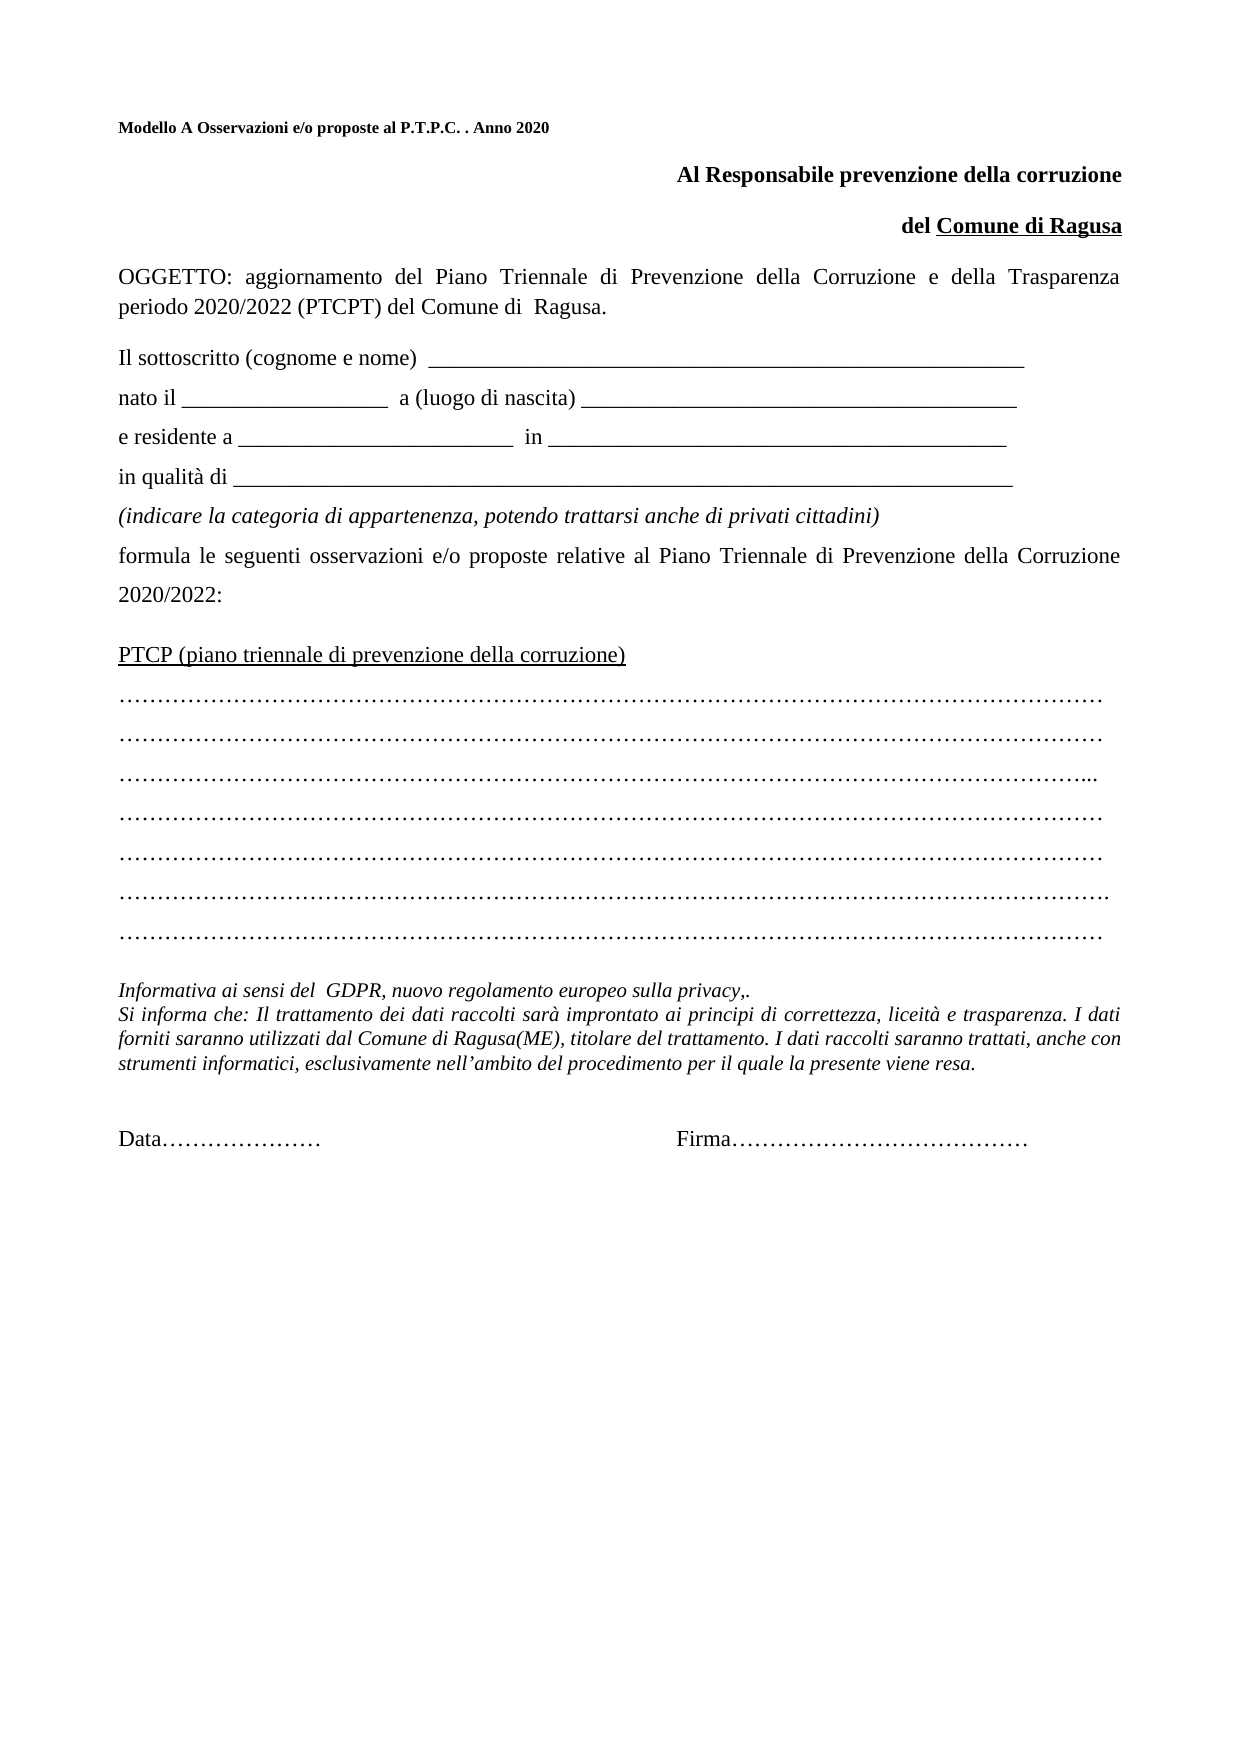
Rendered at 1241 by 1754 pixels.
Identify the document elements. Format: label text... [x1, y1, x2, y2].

text (indicare la categoria di appartenenza, potendo trattarsi anche di privati cittadini) [118, 502, 1122, 529]
text OGGETTO: aggiornamento del Piano Triennale di Prevenzione della Corruzione e della Trasparenza periodo 2020/2022 (PTCPT) del Comune di Ragusa. [118, 263, 1122, 320]
text Il sottoscritto (cognome e nome) ____________________________________________________ [118, 344, 1122, 371]
text formula le seguenti osservazioni e/o proposte relative al Piano Triennale di Prevenzione della Corruzione 2020/2022: [118, 542, 1122, 608]
text in qualità di ____________________________________________________________________ [118, 463, 1122, 489]
text Modello A Osservazioni e/o proposte al P.T.P.C. . Anno 2020 [118, 118, 1122, 137]
text Si informa che: Il trattamento dei dati raccolti sarà improntato ai principi di correttezza, liceità e trasparenza. I dati forniti saranno utilizzati dal Comune di Ragusa(ME), titolare del trattamento. I dati raccolti saranno trattati, anche con strumenti informatici, esclusivamente nell’ambito del procedimento per il quale la presente viene resa. [118, 1002, 1122, 1074]
text PTCP (piano triennale di prevenzione della corruzione) ………………………………………………………………………………………………………………… ………………………………………………………………………………………………………………… ………………………………………………………………………………………………………………... ………………………………………………………………………………………………………………… ………………………………………………………………………………………………………………… …………………………………………………………………………………………………………………. ………………………………………………………………………………………………………………… [118, 642, 1122, 944]
text del Comune di Ragusa [295, 212, 1122, 238]
text Data………………… Firma………………………………… [118, 1126, 1122, 1152]
text Informativa ai sensi del GDPR, nuovo regolamento europeo sulla privacy,. [118, 978, 1122, 1002]
text Al Responsabile prevenzione della corruzione [295, 161, 1122, 187]
text nato il __________________ a (luogo di nascita) ______________________________________ [118, 384, 1122, 410]
text e residente a ________________________ in ________________________________________ [118, 423, 1122, 450]
